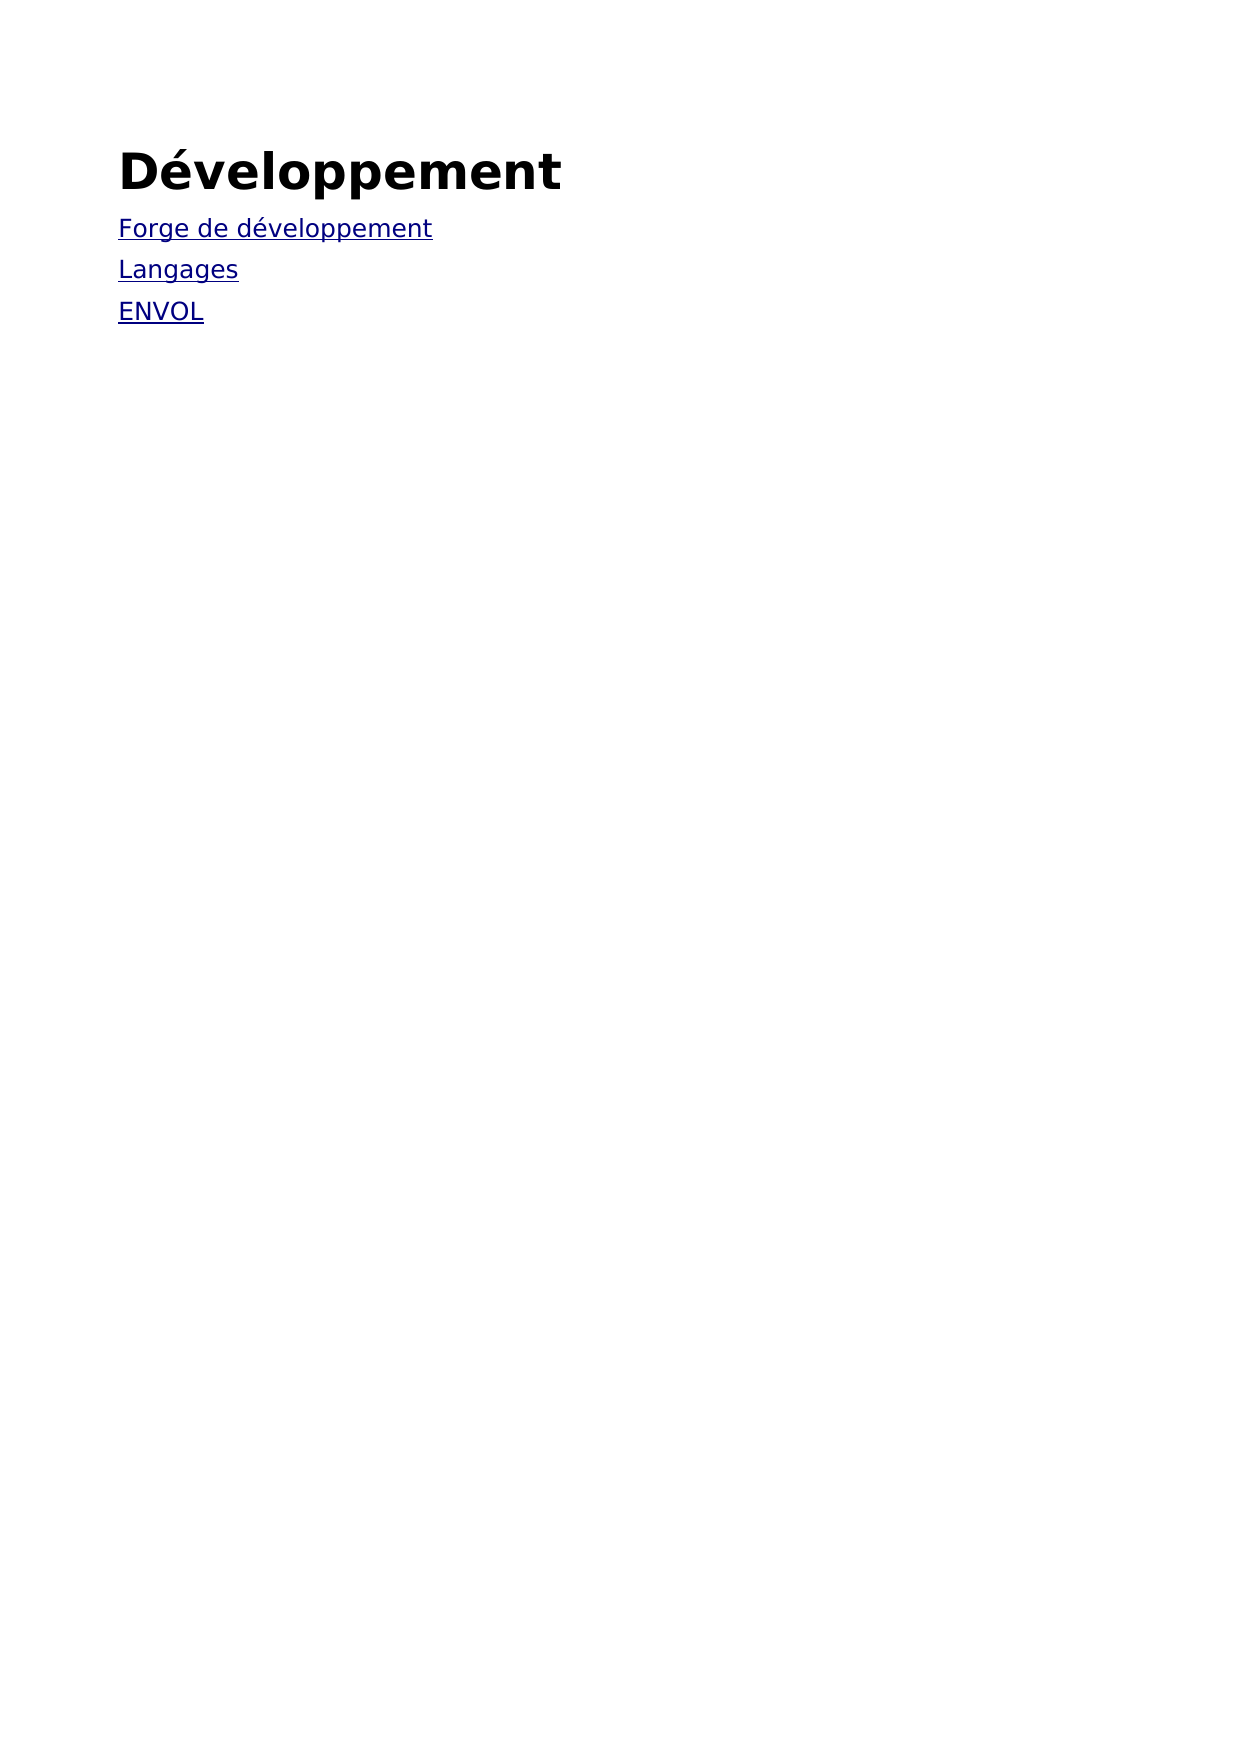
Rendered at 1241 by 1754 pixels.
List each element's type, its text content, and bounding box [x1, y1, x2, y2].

subtitle Développement [118, 143, 1122, 201]
text Forge de développement [118, 214, 1122, 243]
text Langages [118, 256, 1122, 285]
text ENVOL [118, 297, 1122, 326]
